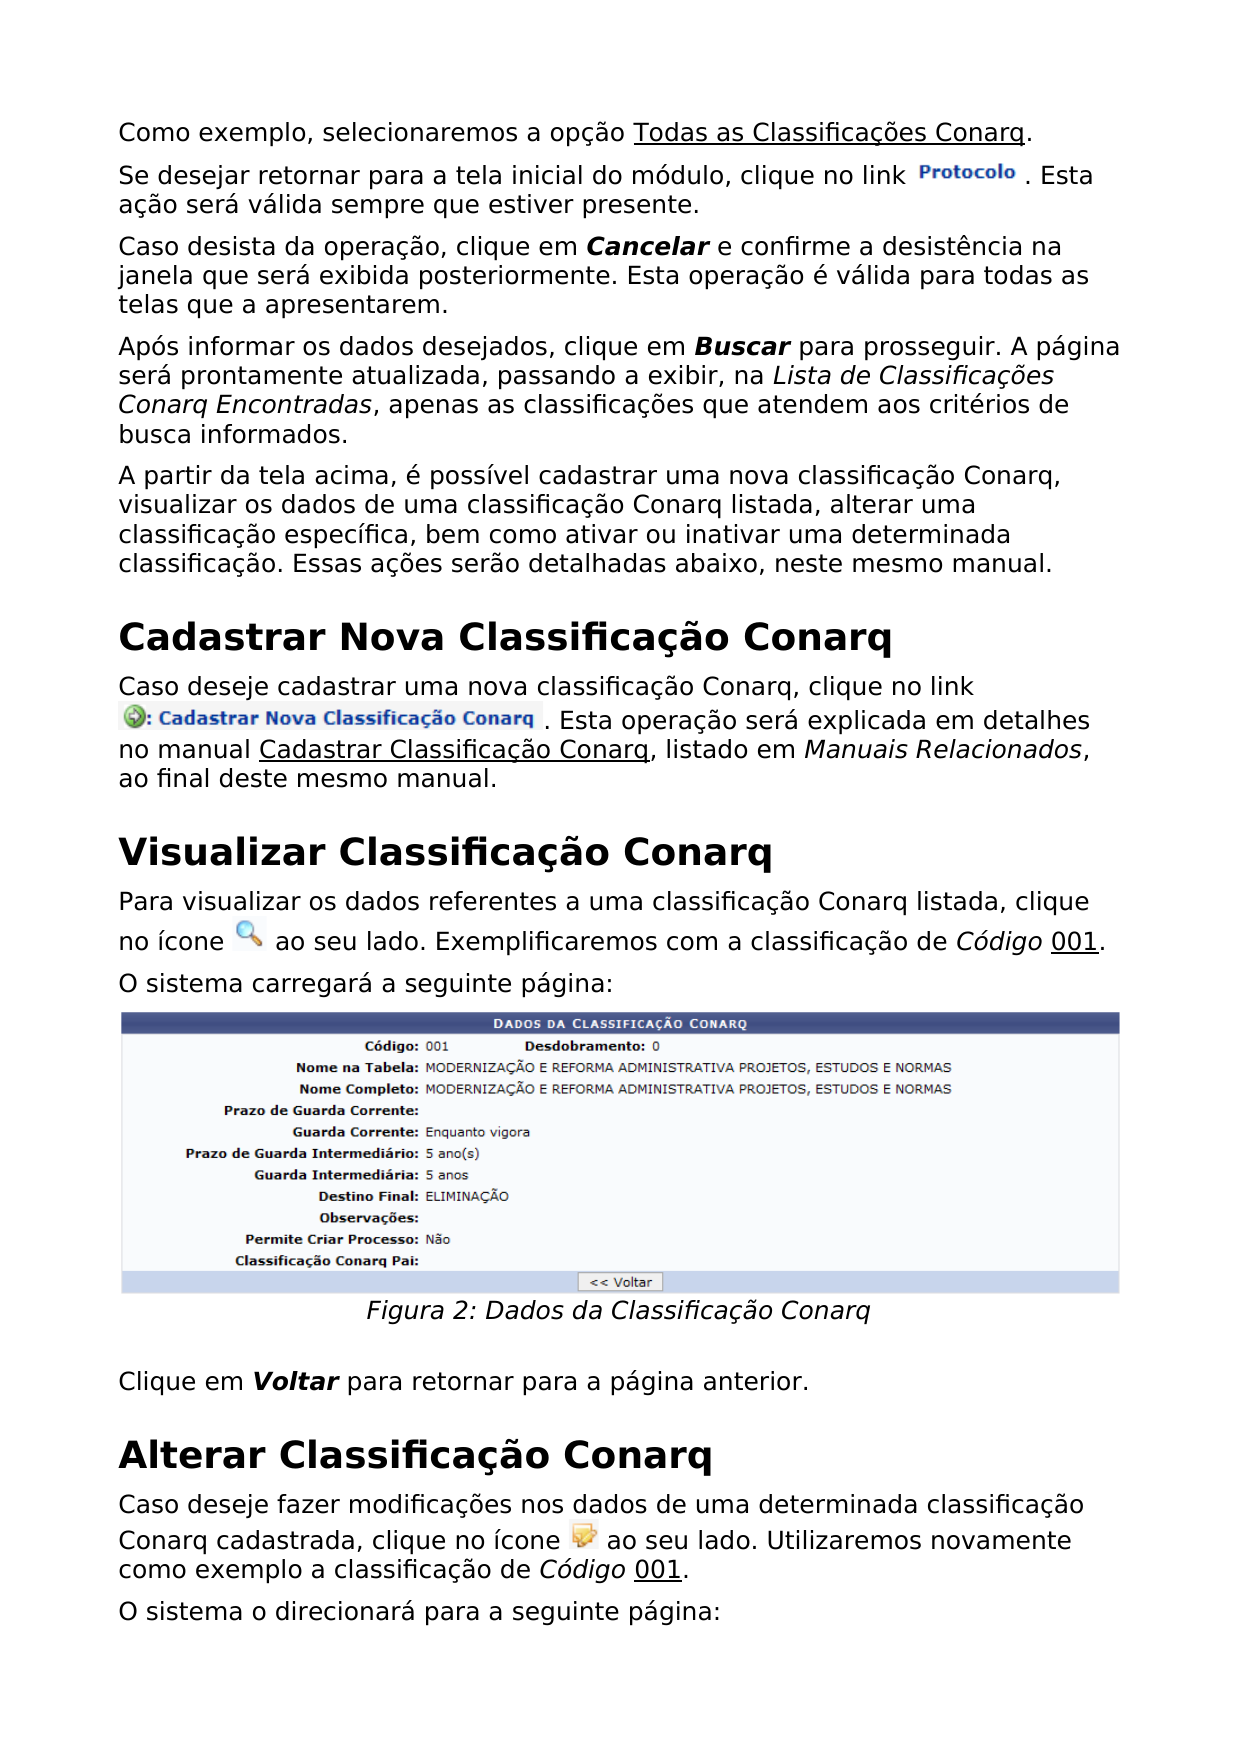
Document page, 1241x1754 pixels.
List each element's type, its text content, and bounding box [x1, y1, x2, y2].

text Caso deseje cadastrar uma nova classificação Conarq, clique no link . Esta operação será explicada em detalhes no manual Cadastrar Classificação Conarq, listado em Manuais Relacionados, ao final deste mesmo manual. [118, 672, 1122, 793]
picture [118, 701, 544, 730]
picture [914, 159, 1024, 185]
text Caso desista da operação, clique em Cancelar e confirme a desistência na janela que será exibida posteriormente. Esta operação é válida para todas as telas que a apresentarem. [118, 232, 1122, 320]
text O sistema o direcionará para a seguinte página: [118, 1597, 1122, 1626]
text Após informar os dados desejados, clique em Buscar para prosseguir. A página será prontamente atualizada, passando a exibir, na Lista de Classificações Conarq Encontradas, apenas as classificações que atendem aos critérios de busca informados. [118, 332, 1122, 449]
text O sistema carregará a seguinte página: [118, 969, 1122, 998]
picture [568, 1519, 599, 1549]
text A partir da tela acima, é possível cadastrar uma nova classificação Conarq, visualizar os dados de uma classificação Conarq listada, alterar uma classificação específica, bem como ativar ou inativar uma determinada classificação. Essas ações serão detalhadas abaixo, neste mesmo manual. [118, 462, 1122, 578]
text Clique em Voltar para retornar para a página anterior. [118, 1367, 1122, 1397]
text Caso deseje fazer modificações nos dados de uma determinada classificação Conarq cadastrada, clique no ícone ao seu lado. Utilizaremos novamente como exemplo a classificação de Código 001. [118, 1490, 1122, 1584]
subtitle Cadastrar Nova Classificação Conarq [118, 616, 1122, 659]
text Para visualizar os dados referentes a uma classificação Conarq listada, clique no ícone ao seu lado. Exemplificaremos com a classificação de Código 001. [118, 887, 1122, 957]
text Como exemplo, selecionaremos a opção Todas as Classificações Conarq. [118, 118, 1122, 147]
text Se desejar retornar para a tela inicial do módulo, clique no link . Esta ação será válida sempre que estiver presente. [118, 160, 1122, 220]
subtitle Alterar Classificação Conarq [118, 1434, 1122, 1478]
text Figura 2: Dados da Classificação Conarq [118, 1297, 1122, 1326]
picture [118, 1010, 1123, 1297]
picture [232, 916, 267, 951]
subtitle Visualizar Classificação Conarq [118, 831, 1122, 874]
